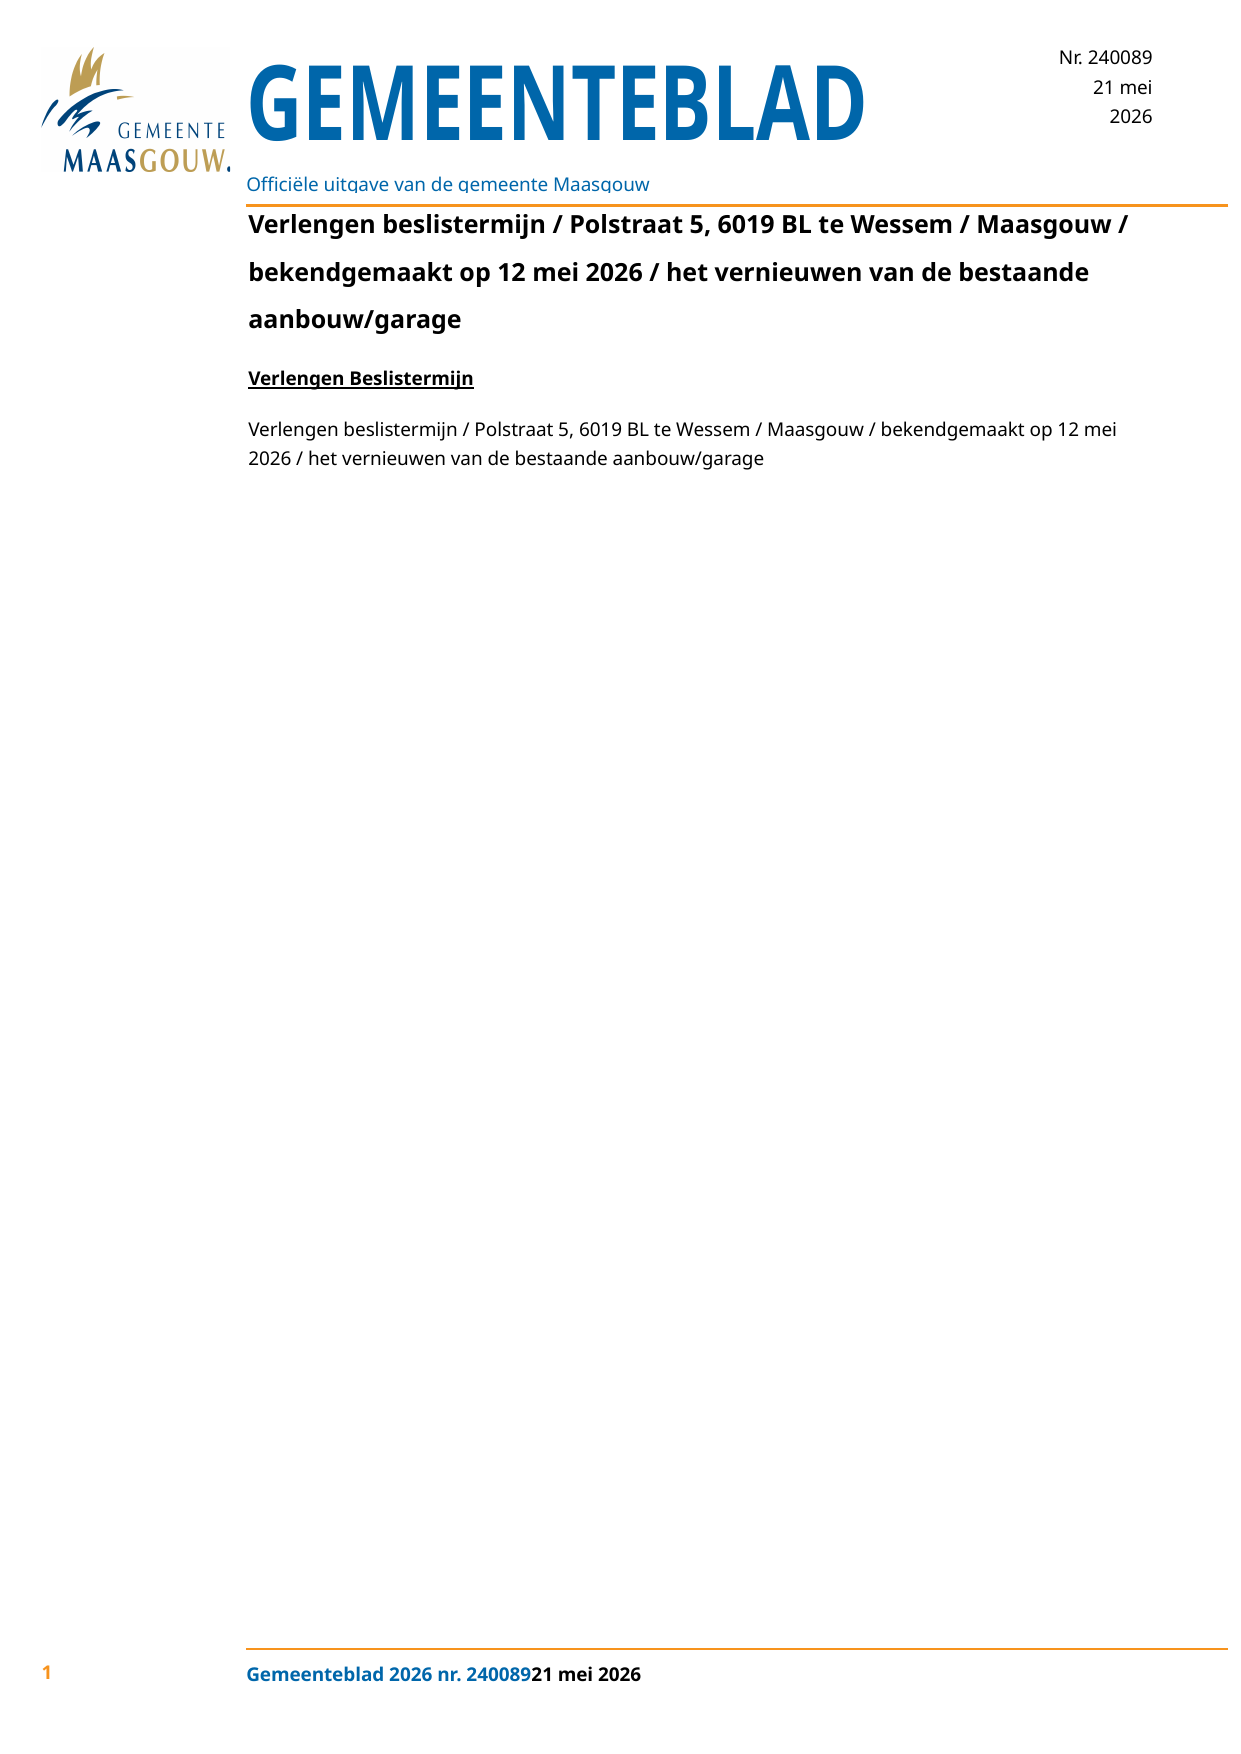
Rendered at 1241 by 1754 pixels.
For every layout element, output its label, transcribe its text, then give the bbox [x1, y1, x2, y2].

text Verlengen beslistermijn / Polstraat 5, 6019 BL te Wessem / Maasgouw / bekendgemaakt op 12 mei 2026 / het vernieuwen van de bestaande aanbouw/garage [248, 416, 1152, 471]
picture [41, 47, 231, 172]
text Verlengen Beslistermijn [248, 366, 1152, 391]
text Verlengen beslistermijn / Polstraat 5, 6019 BL te Wessem / Maasgouw / bekendgemaakt op 12 mei 2026 / het vernieuwen van de bestaande aanbouw/garage [248, 207, 1152, 336]
